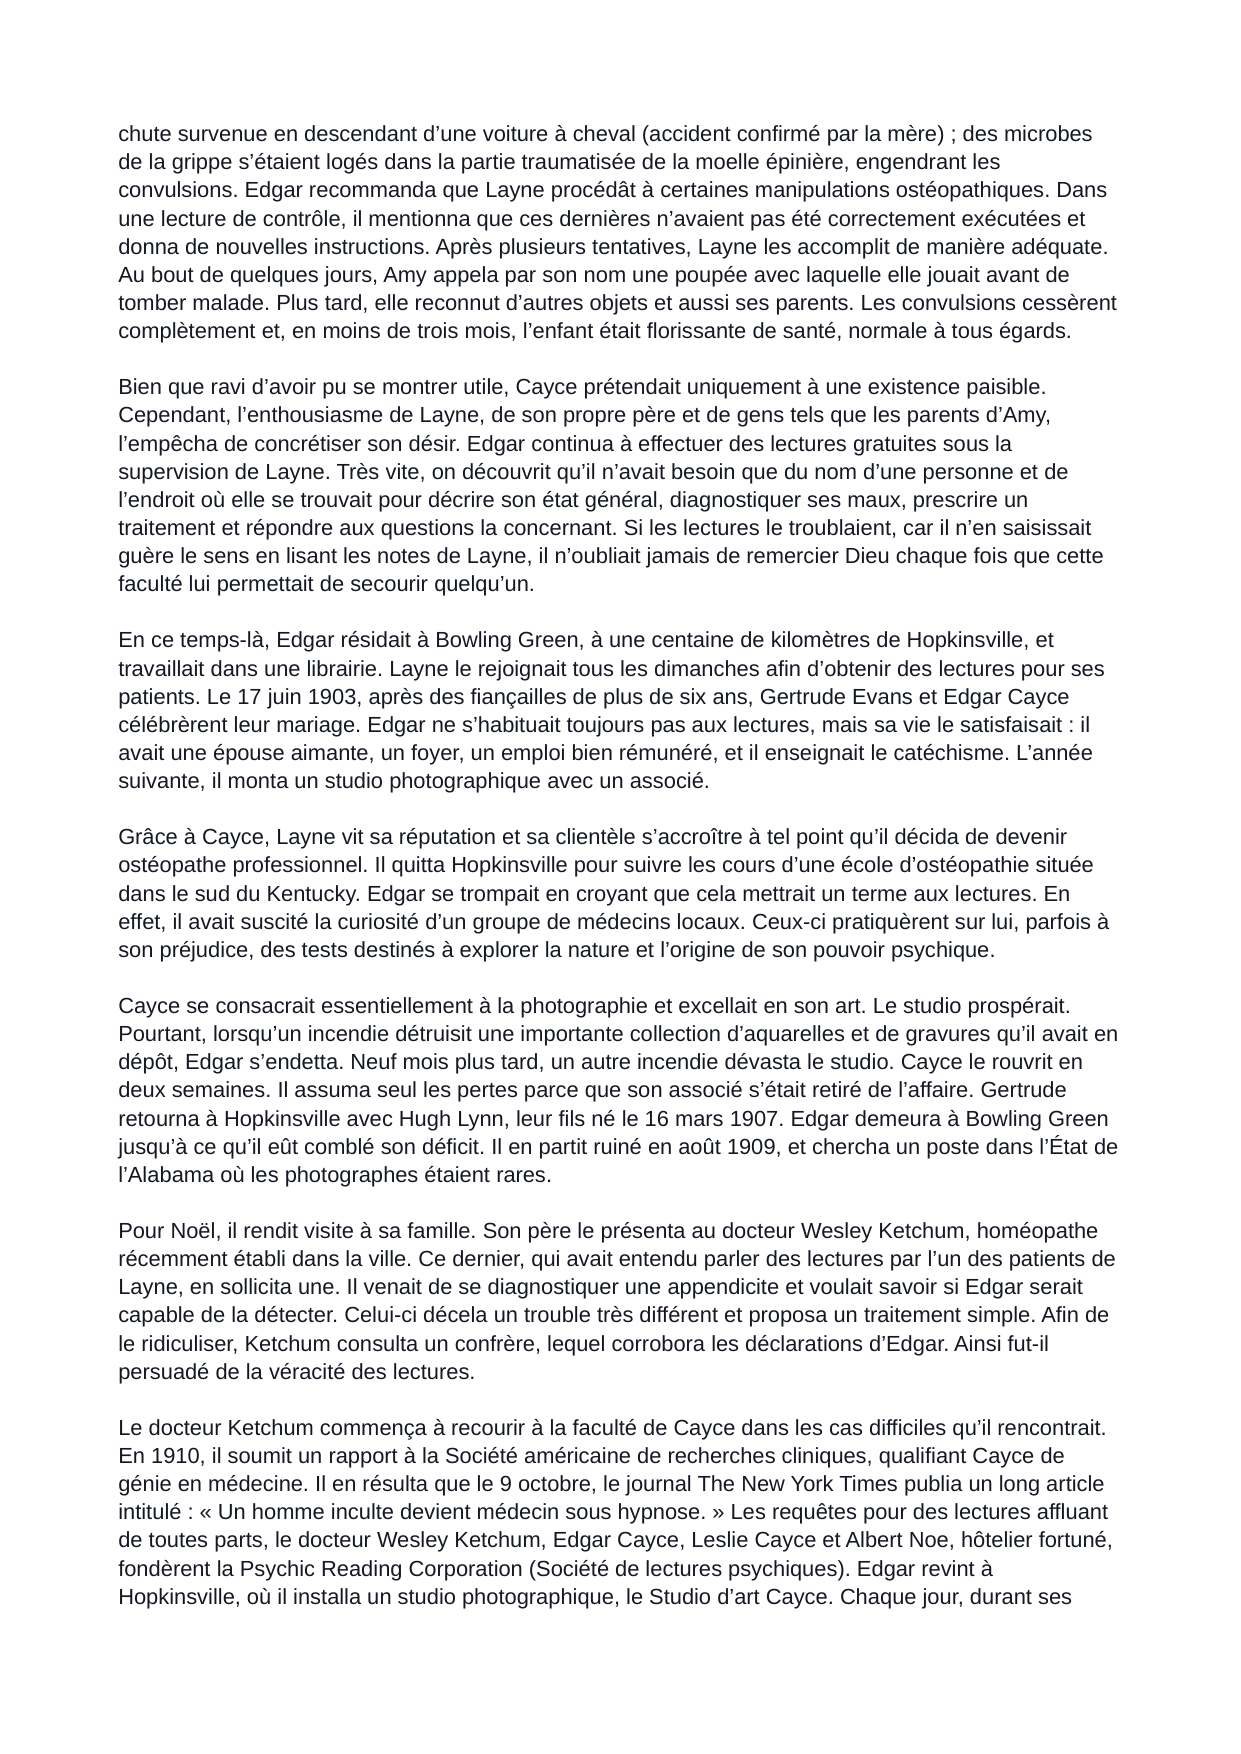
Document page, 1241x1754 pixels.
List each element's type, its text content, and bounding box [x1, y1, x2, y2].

text chute survenue en descendant d’une voiture à cheval (accident confirmé par la mère) ; des microbes de la grippe s’étaient logés dans la partie traumatisée de la moelle épinière, engendrant les convulsions. Edgar recommanda que Layne procédât à certaines manipulations ostéopathiques. Dans une lecture de contrôle, il mentionna que ces dernières n’avaient pas été correctement exécutées et donna de nouvelles instructions. Après plusieurs tentatives, Layne les accomplit de manière adéquate. Au bout de quelques jours, Amy appela par son nom une poupée avec laquelle elle jouait avant de tomber malade. Plus tard, elle reconnut d’autres objets et aussi ses parents. Les convulsions cessèrent complètement et, en moins de trois mois, l’enfant était florissante de santé, normale à tous égards. Bien que ravi d’avoir pu se montrer utile, Cayce prétendait uniquement à une existence paisible. Cependant, l’enthousiasme de Layne, de son propre père et de gens tels que les parents d’Amy, l’empêcha de concrétiser son désir. Edgar continua à effectuer des lectures gratuites sous la supervision de Layne. Très vite, on découvrit qu’il n’avait besoin que du nom d’une personne et de l’endroit où elle se trouvait pour décrire son état général, diagnostiquer ses maux, prescrire un traitement et répondre aux questions la concernant. Si les lectures le troublaient, car il n’en saisissait guère le sens en lisant les notes de Layne, il n’oubliait jamais de remercier Dieu chaque fois que cette faculté lui permettait de secourir quelqu’un. En ce temps-là, Edgar résidait à Bowling Green, à une centaine de kilomètres de Hopkinsville, et travaillait dans une librairie. Layne le rejoignait tous les dimanches afin d’obtenir des lectures pour ses patients. Le 17 juin 1903, après des fiançailles de plus de six ans, Gertrude Evans et Edgar Cayce célébrèrent leur mariage. Edgar ne s’habituait toujours pas aux lectures, mais sa vie le satisfaisait : il avait une épouse aimante, un foyer, un emploi bien rémunéré, et il enseignait le catéchisme. L’année suivante, il monta un studio photographique avec un associé. Grâce à Cayce, Layne vit sa réputation et sa clientèle s’accroître à tel point qu’il décida de devenir ostéopathe professionnel. Il quitta Hopkinsville pour suivre les cours d’une école d’ostéopathie située dans le sud du Kentucky. Edgar se trompait en croyant que cela mettrait un terme aux lectures. En effet, il avait suscité la curiosité d’un groupe de médecins locaux. Ceux-ci pratiquèrent sur lui, parfois à son préjudice, des tests destinés à explorer la nature et l’origine de son pouvoir psychique. Cayce se consacrait essentiellement à la photographie et excellait en son art. Le studio prospérait. Pourtant, lorsqu’un incendie détruisit une importante collection d’aquarelles et de gravures qu’il avait en dépôt, Edgar s’endetta. Neuf mois plus tard, un autre incendie dévasta le studio. Cayce le rouvrit en deux semaines. Il assuma seul les pertes parce que son associé s’était retiré de l’affaire. Gertrude retourna à Hopkinsville avec Hugh Lynn, leur fils né le 16 mars 1907. Edgar demeura à Bowling Green jusqu’à ce qu’il eût comblé son déficit. Il en partit ruiné en août 1909, et chercha un poste dans l’État de l’Alabama où les photographes étaient rares. Pour Noël, il rendit visite à sa famille. Son père le présenta au docteur Wesley Ketchum, homéopathe récemment établi dans la ville. Ce dernier, qui avait entendu parler des lectures par l’un des patients de Layne, en sollicita une. Il venait de se diagnostiquer une appendicite et voulait savoir si Edgar serait capable de la détecter. Celui-ci décela un trouble très différent et proposa un traitement simple. Afin de le ridiculiser, Ketchum consulta un confrère, lequel corrobora les déclarations d’Edgar. Ainsi fut-il persuadé de la véracité des lectures. Le docteur Ketchum commença à recourir à la faculté de Cayce dans les cas difficiles qu’il rencontrait. En 1910, il soumit un rapport à la Société américaine de recherches cliniques, qualifiant Cayce de génie en médecine. Il en résulta que le 9 octobre, le journal The New York Times publia un long article intitulé : « Un homme inculte devient médecin sous hypnose. » Les requêtes pour des lectures affluant de toutes parts, le docteur Wesley Ketchum, Edgar Cayce, Leslie Cayce et Albert Noe, hôtelier fortuné, fondèrent la Psychic Reading Corporation (Société de lectures psychiques). Edgar revint à Hopkinsville, où il installa un studio photographique, le Studio d’art Cayce. Chaque jour, durant ses [118, 118, 1122, 1609]
